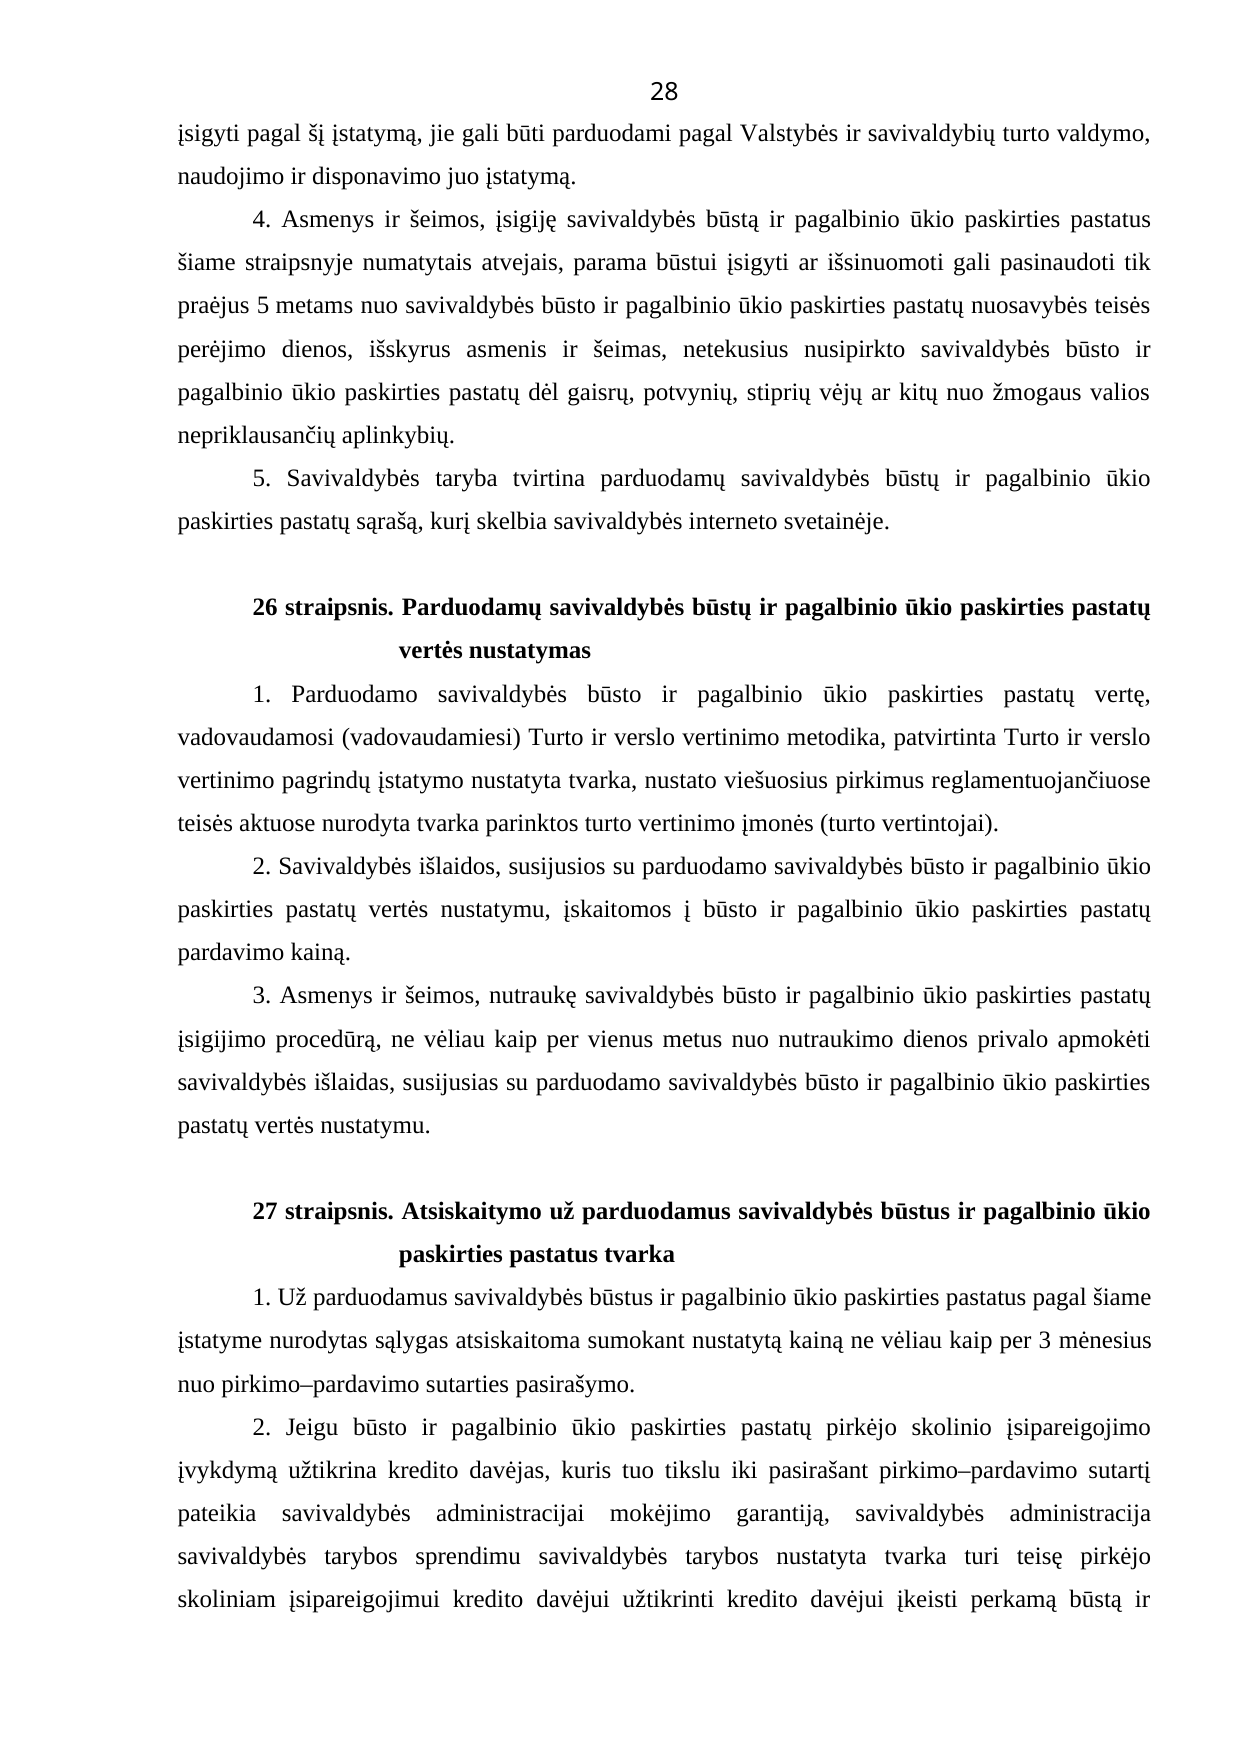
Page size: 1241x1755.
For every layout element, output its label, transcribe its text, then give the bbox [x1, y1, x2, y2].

text 5. Savivaldybės taryba tvirtina parduodamų savivaldybės būstų ir pagalbinio ūkio paskirties pastatų sąrašą, kurį skelbia savivaldybės interneto svetainėje. [177, 463, 1152, 535]
text įsigyti pagal šį įstatymą, jie gali būti parduodami pagal Valstybės ir savivaldybių turto valdymo, naudojimo ir disponavimo juo įstatymą. [177, 118, 1152, 190]
text 1. Parduodamo savivaldybės būsto ir pagalbinio ūkio paskirties pastatų vertę, vadovaudamosi (vadovaudamiesi) Turto ir verslo vertinimo metodika, patvirtinta Turto ir verslo vertinimo pagrindų įstatymo nustatyta tvarka, nustato viešuosius pirkimus reglamentuojančiuose teisės aktuose nurodyta tvarka parinktos turto vertinimo įmonės (turto vertintojai). [177, 679, 1152, 837]
text 27 straipsnis. Atsiskaitymo už parduodamus savivaldybės būstus ir pagalbinio ūkio paskirties pastatus tvarka [252, 1196, 1152, 1268]
text 1. Už parduodamus savivaldybės būstus ir pagalbinio ūkio paskirties pastatus pagal šiame įstatyme nurodytas sąlygas atsiskaitoma sumokant nustatytą kainą ne vėliau kaip per 3 mėnesius nuo pirkimo–pardavimo sutarties pasirašymo. [177, 1282, 1152, 1397]
text 2. Jeigu būsto ir pagalbinio ūkio paskirties pastatų pirkėjo skolinio įsipareigojimo įvykdymą užtikrina kredito davėjas, kuris tuo tikslu iki pasirašant pirkimo–pardavimo sutartį pateikia savivaldybės administracijai mokėjimo garantiją, savivaldybės administracija savivaldybės tarybos sprendimu savivaldybės tarybos nustatyta tvarka turi teisę pirkėjo skoliniam įsipareigojimui kredito davėjui užtikrinti kredito davėjui įkeisti perkamą būstą ir [177, 1412, 1152, 1613]
text 3. Asmenys ir šeimos, nutraukę savivaldybės būsto ir pagalbinio ūkio paskirties pastatų įsigijimo procedūrą, ne vėliau kaip per vienus metus nuo nutraukimo dienos privalo apmokėti savivaldybės išlaidas, susijusias su parduodamo savivaldybės būsto ir pagalbinio ūkio paskirties pastatų vertės nustatymu. [177, 981, 1152, 1139]
text 26 straipsnis. Parduodamų savivaldybės būstų ir pagalbinio ūkio paskirties pastatų vertės nustatymas [252, 592, 1152, 664]
text 2. Savivaldybės išlaidos, susijusios su parduodamo savivaldybės būsto ir pagalbinio ūkio paskirties pastatų vertės nustatymu, įskaitomos į būsto ir pagalbinio ūkio paskirties pastatų pardavimo kainą. [177, 851, 1152, 966]
text 4. Asmenys ir šeimos, įsigiję savivaldybės būstą ir pagalbinio ūkio paskirties pastatus šiame straipsnyje numatytais atvejais, parama būstui įsigyti ar išsinuomoti gali pasinaudoti tik praėjus 5 metams nuo savivaldybės būsto ir pagalbinio ūkio paskirties pastatų nuosavybės teisės perėjimo dienos, išskyrus asmenis ir šeimas, netekusius nusipirkto savivaldybės būsto ir pagalbinio ūkio paskirties pastatų dėl gaisrų, potvynių, stiprių vėjų ar kitų nuo žmogaus valios nepriklausančių aplinkybių. [177, 204, 1152, 449]
